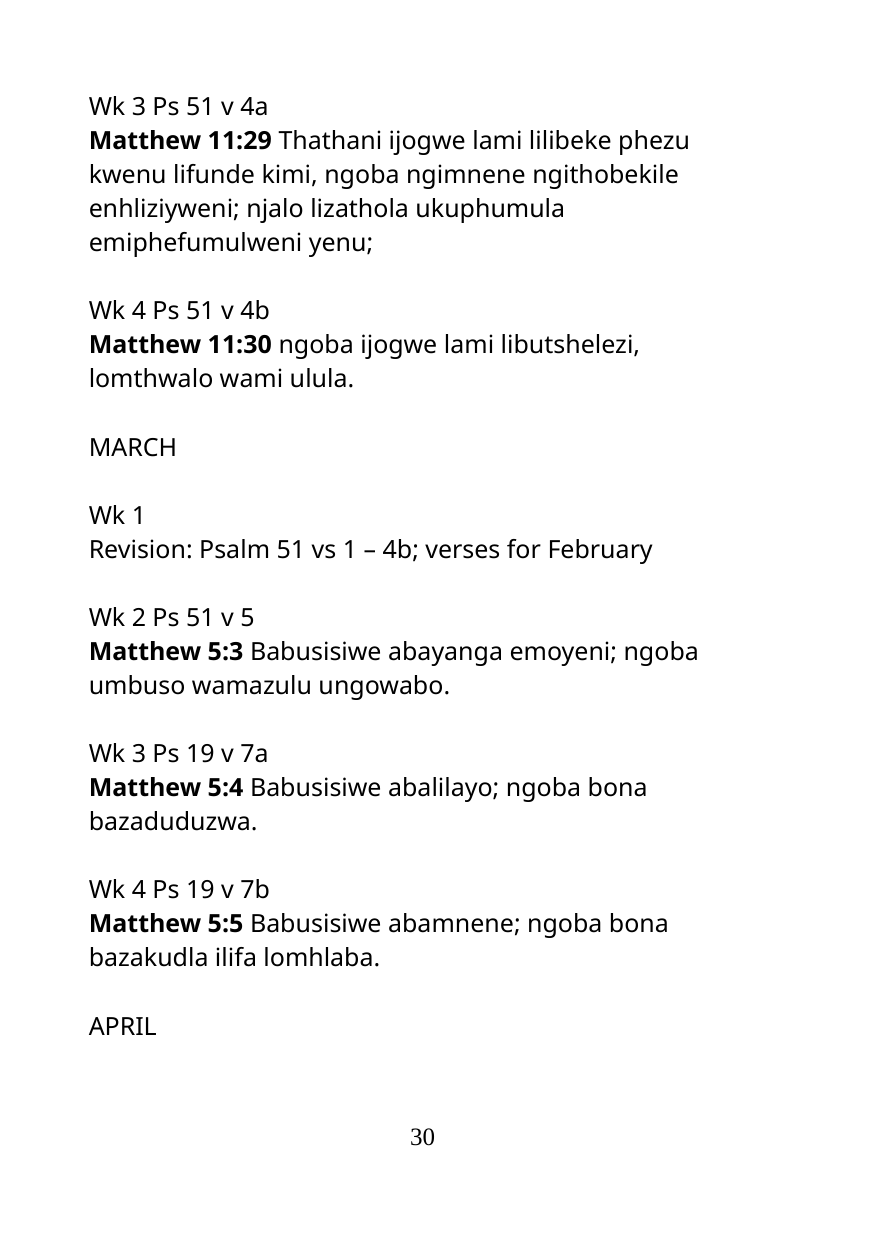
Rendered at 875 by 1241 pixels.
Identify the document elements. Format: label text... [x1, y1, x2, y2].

text Revision: Psalm 51 vs 1 – 4b; verses for February [88, 531, 756, 565]
text Matthew 11:29 Thathani ijogwe lami lilibeke phezu kwenu lifunde kimi, ngoba ngimnene ngithobekile enhliziyweni; njalo lizathola ukuphumula emiphefumulweni yenu; [88, 123, 756, 259]
text Wk 4 Ps 51 v 4b [88, 293, 756, 327]
text Wk 3 Ps 51 v 4a [88, 88, 756, 123]
text Wk 4 Ps 19 v 7b [88, 872, 756, 906]
text MARCH [88, 429, 756, 463]
text Matthew 5:5 Babusisiwe abamnene; ngoba bona bazakudla ilifa lomhlaba. [88, 906, 756, 974]
text APRIL [88, 1008, 756, 1042]
text Wk 1 [88, 497, 756, 531]
text Matthew 11:30 ngoba ijogwe lami libutshelezi, lomthwalo wami ulula. [88, 327, 756, 395]
text Wk 2 Ps 51 v 5 [88, 599, 756, 633]
text Matthew 5:3 Babusisiwe abayanga emoyeni; ngoba umbuso wamazulu ungowabo. [88, 633, 756, 702]
text Wk 3 Ps 19 v 7a [88, 736, 756, 770]
text Matthew 5:4 Babusisiwe abalilayo; ngoba bona bazaduduzwa. [88, 770, 756, 838]
